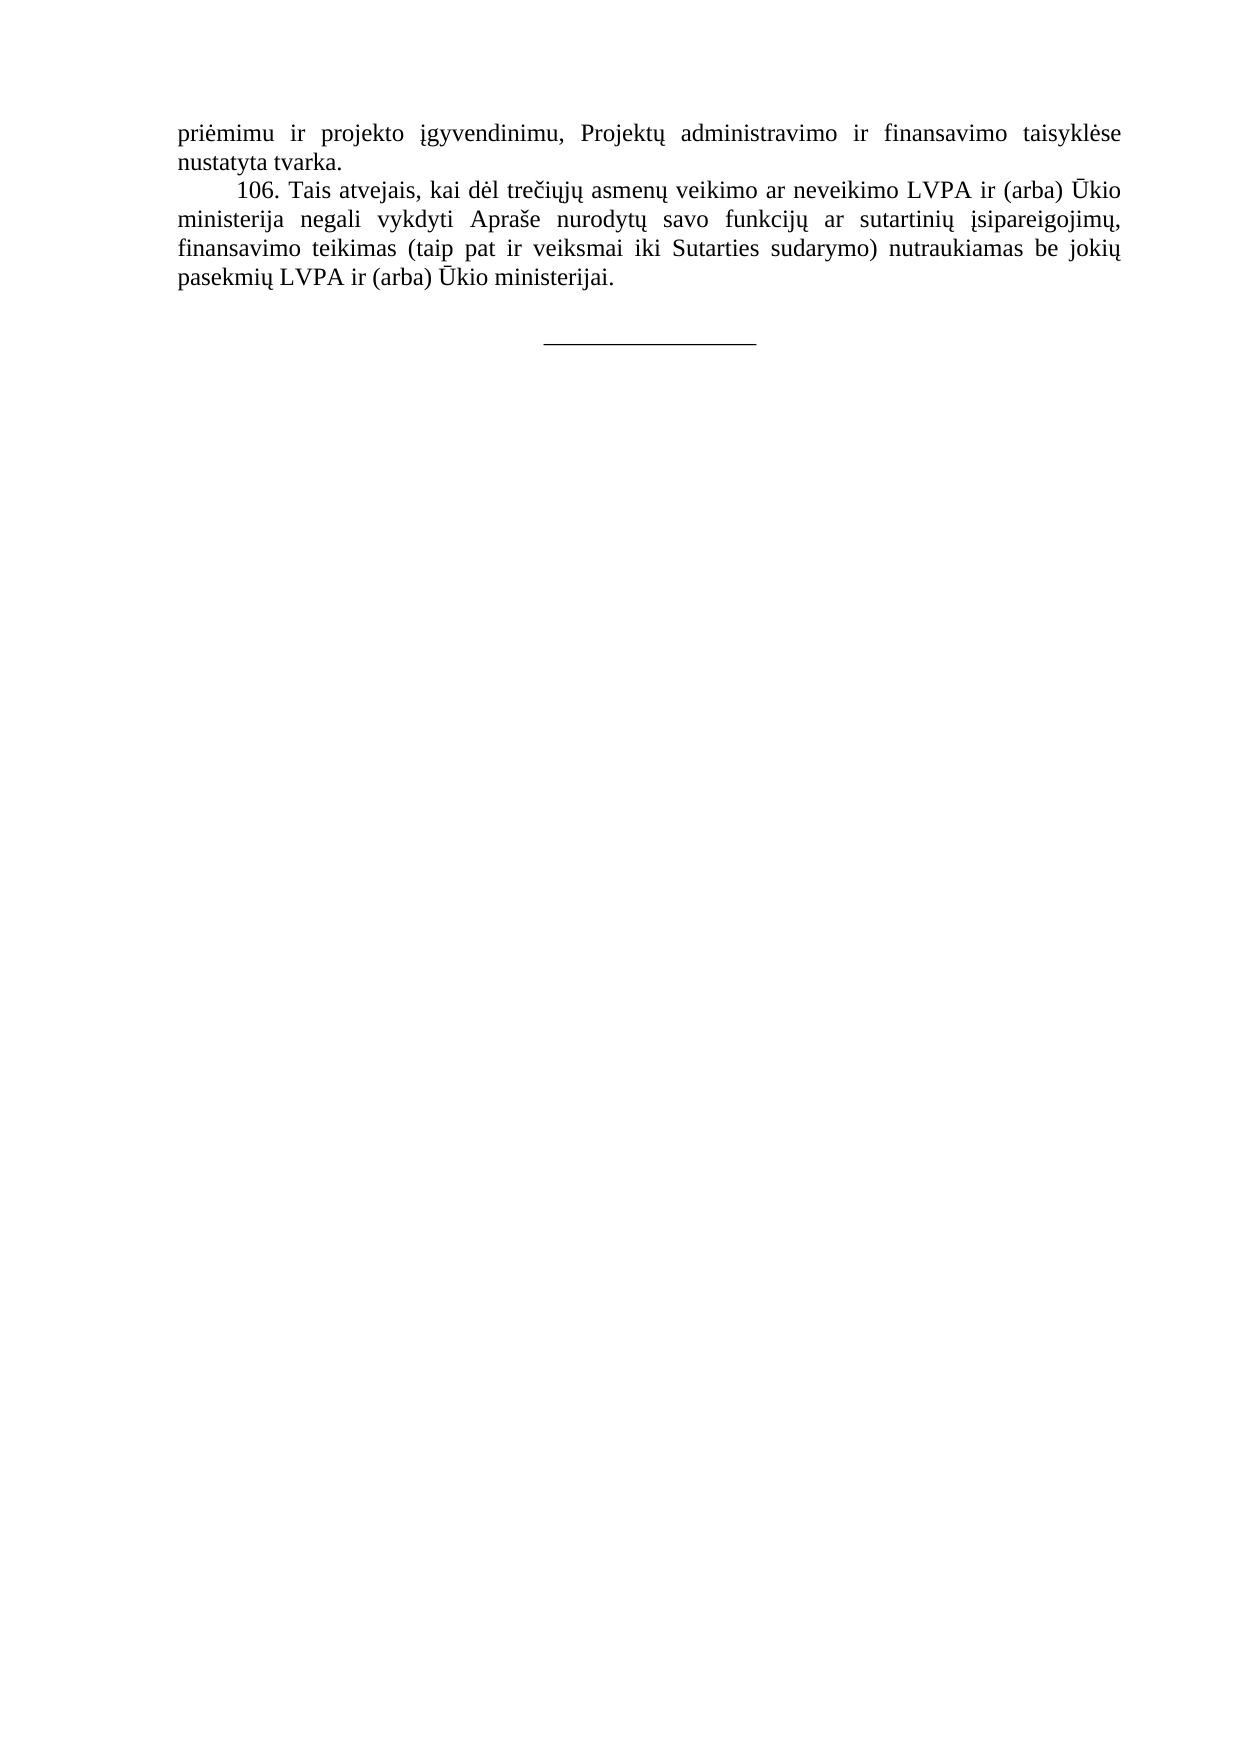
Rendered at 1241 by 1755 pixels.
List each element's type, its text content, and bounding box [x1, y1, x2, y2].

text 106. Tais atvejais, kai dėl trečiųjų asmenų veikimo ar neveikimo LVPA ir (arba) Ūkio ministerija negali vykdyti Apraše nurodytų savo funkcijų ar sutartinių įsipareigojimų, finansavimo teikimas (taip pat ir veiksmai iki Sutarties sudarymo) nutraukiamas be jokių pasekmių LVPA ir (arba) Ūkio ministerijai. [177, 176, 1122, 291]
text _________________ [177, 319, 1122, 348]
text priėmimu ir projekto įgyvendinimu, Projektų administravimo ir finansavimo taisyklėse nustatyta tvarka. [177, 118, 1122, 176]
